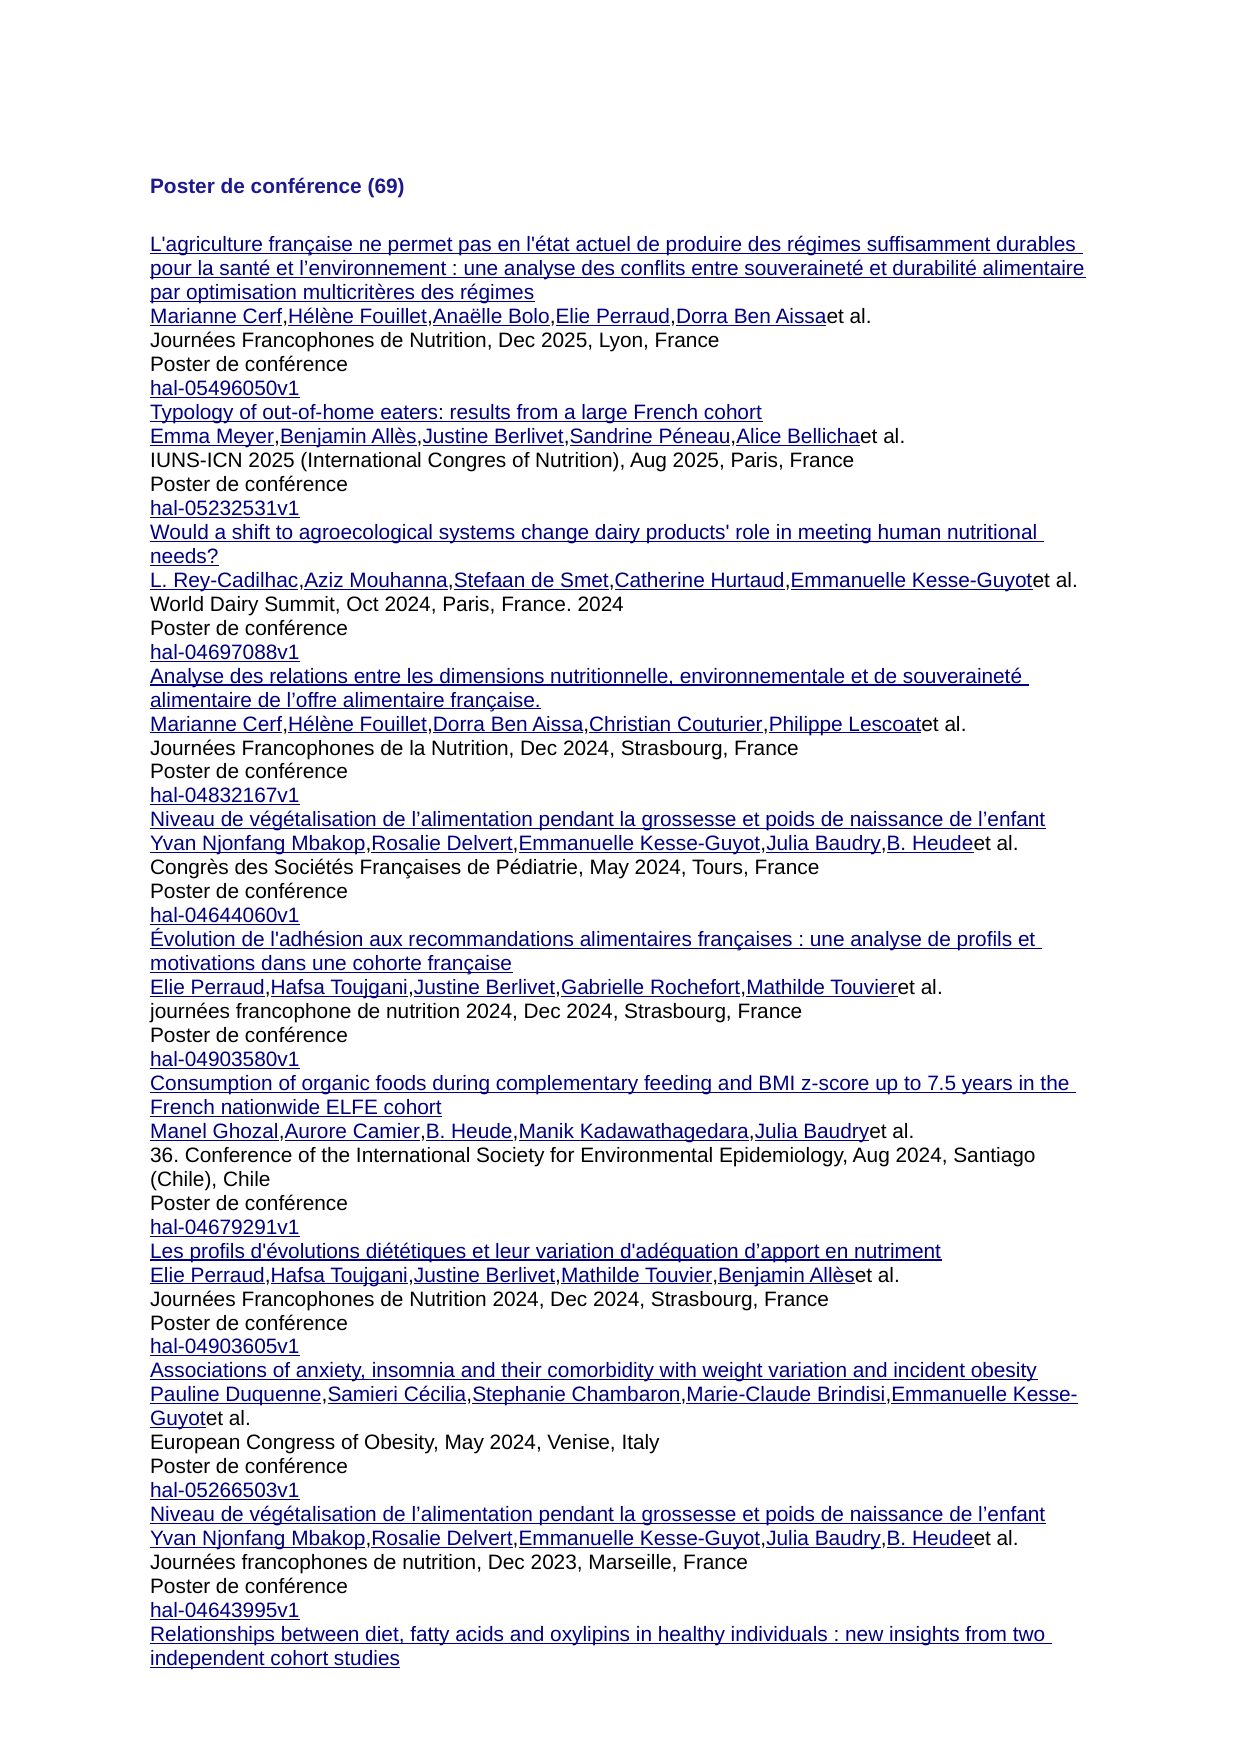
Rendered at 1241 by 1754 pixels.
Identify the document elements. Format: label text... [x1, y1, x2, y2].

table_header L'agriculture française ne permet pas en l'état actuel de produire des régimes suffisamment durables pour la santé et l’environnement : une analyse des conflits entre souveraineté et durabilité alimentaire par optimisation multicritères des régimes Marianne Cerf,Hélène Fouillet,Anaëlle Bolo,Elie Perraud,Dorra Ben Aissaet al. Journées Francophones de Nutrition, Dec 2025, Lyon, France Poster de conférence hal-05496050v1 [150, 232, 1090, 400]
table_cell Consumption of organic foods during complementary feeding and BMI z-score up to 7.5 years in the French nationwide ELFE cohort Manel Ghozal,Aurore Camier,B. Heude,Manik Kadawathagedara,Julia Baudryet al. 36. Conference of the International Society for Environmental Epidemiology, Aug 2024, Santiago (Chile), Chile Poster de conférence hal-04679291v1 [150, 1071, 1090, 1238]
table_cell Niveau de végétalisation de l’alimentation pendant la grossesse et poids de naissance de l’enfant Yvan Njonfang Mbakop,Rosalie Delvert,Emmanuelle Kesse-Guyot,Julia Baudry,B. Heudeet al. Journées francophones de nutrition, Dec 2023, Marseille, France Poster de conférence hal-04643995v1 [150, 1502, 1090, 1622]
table_cell Relationships between diet, fatty acids and oxylipins in healthy individuals : new insights from two independent cohort studies [150, 1622, 1090, 1670]
table_cell Évolution de l'adhésion aux recommandations alimentaires françaises : une analyse de profils et motivations dans une cohorte française Elie Perraud,Hafsa Toujgani,Justine Berlivet,Gabrielle Rochefort,Mathilde Touvieret al. journées francophone de nutrition 2024, Dec 2024, Strasbourg, France Poster de conférence hal-04903580v1 [150, 927, 1090, 1071]
table_cell Associations of anxiety, insomnia and their comorbidity with weight variation and incident obesity Pauline Duquenne,Samieri Cécilia,Stephanie Chambaron,Marie-Claude Brindisi,Emmanuelle Kesse-Guyotet al. European Congress of Obesity, May 2024, Venise, Italy Poster de conférence hal-05266503v1 [150, 1358, 1090, 1502]
table_cell Analyse des relations entre les dimensions nutritionnelle, environnementale et de souveraineté alimentaire de l’offre alimentaire française. Marianne Cerf,Hélène Fouillet,Dorra Ben Aissa,Christian Couturier,Philippe Lescoatet al. Journées Francophones de la Nutrition, Dec 2024, Strasbourg, France Poster de conférence hal-04832167v1 [150, 664, 1090, 807]
subtitle Poster de conférence (69) [150, 174, 1090, 198]
table_cell Les profils d'évolutions diététiques et leur variation d'adéquation d’apport en nutriment Elie Perraud,Hafsa Toujgani,Justine Berlivet,Mathilde Touvier,Benjamin Allèset al. Journées Francophones de Nutrition 2024, Dec 2024, Strasbourg, France Poster de conférence hal-04903605v1 [150, 1239, 1090, 1358]
table_cell Typology of out-of-home eaters: results from a large French cohort Emma Meyer,Benjamin Allès,Justine Berlivet,Sandrine Péneau,Alice Bellichaet al. IUNS-ICN 2025 (International Congres of Nutrition), Aug 2025, Paris, France Poster de conférence hal-05232531v1 [150, 400, 1090, 520]
table_cell Would a shift to agroecological systems change dairy products' role in meeting human nutritional needs? L. Rey-Cadilhac,Aziz Mouhanna,Stefaan de Smet,Catherine Hurtaud,Emmanuelle Kesse-Guyotet al. World Dairy Summit, Oct 2024, Paris, France. 2024 Poster de conférence hal-04697088v1 [150, 520, 1090, 663]
table_cell Niveau de végétalisation de l’alimentation pendant la grossesse et poids de naissance de l’enfant Yvan Njonfang Mbakop,Rosalie Delvert,Emmanuelle Kesse-Guyot,Julia Baudry,B. Heudeet al. Congrès des Sociétés Françaises de Pédiatrie, May 2024, Tours, France Poster de conférence hal-04644060v1 [150, 807, 1090, 927]
